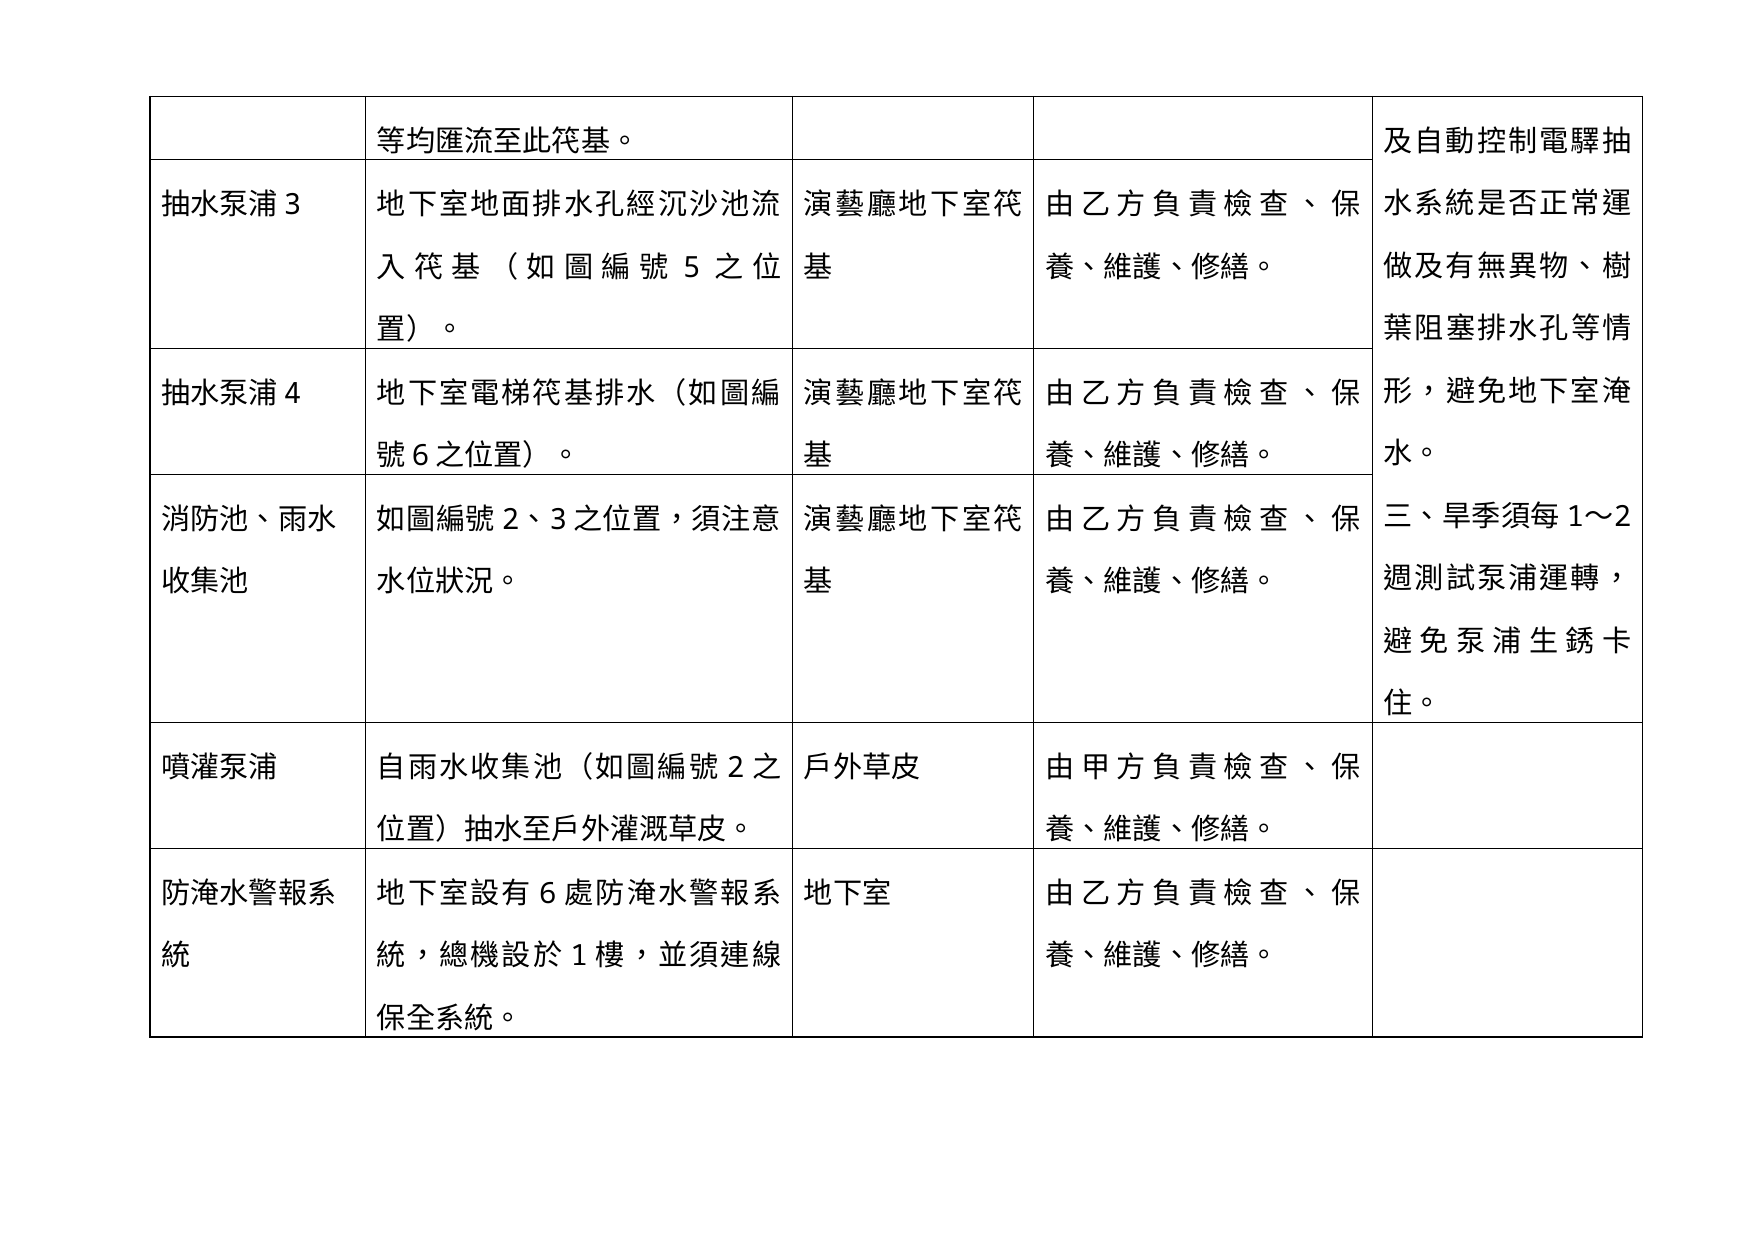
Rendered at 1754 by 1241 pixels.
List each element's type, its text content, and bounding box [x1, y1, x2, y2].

table_cell 及自動控制電驛抽水系統是否正常運做及有無異物、樹葉阻塞排水孔等情形，避免地下室淹水。 三、旱季須每1～2週測試泵浦運轉，避免泵浦生銹卡住。 [1373, 97, 1642, 722]
table_cell 如圖編號2、3之位置，須注意水位狀況。 [366, 475, 792, 722]
table_cell 消防池、雨水收集池 [151, 475, 365, 722]
table_cell 由乙方負責檢查、保養、維護、修繕。 [1034, 475, 1372, 722]
table_cell 由乙方負責檢查、保養、維護、修繕。 [1034, 349, 1372, 474]
table_cell 演藝廳地下室笩基 [793, 349, 1033, 474]
table_cell 地下室地面排水孔經沉沙池流入笩基（如圖編號5之位置）。 [366, 160, 792, 348]
table_cell 防淹水警報系統 [151, 849, 365, 1036]
table_cell 自雨水收集池（如圖編號2之位置）抽水至戶外灌溉草皮。 [366, 723, 792, 848]
table_cell 戶外草皮 [793, 723, 1033, 848]
table_cell 地下室電梯笩基排水（如圖編號6之位置）。 [366, 349, 792, 474]
table_cell [151, 97, 365, 159]
table_cell 演藝廳地下室笩基 [793, 160, 1033, 348]
table_cell [1373, 849, 1642, 1036]
table_cell 地下室 [793, 849, 1033, 1036]
table_cell 演藝廳地下室笩基 [793, 475, 1033, 722]
table_cell 由甲方負責檢查、保養、維護、修繕。 [1034, 723, 1372, 848]
table_cell 地下室設有6處防淹水警報系統，總機設於1樓，並須連線保全系統。 [366, 849, 792, 1036]
table_cell 等均匯流至此笩基。 [366, 97, 792, 159]
table_cell [1034, 97, 1372, 159]
table_cell 由乙方負責檢查、保養、維護、修繕。 [1034, 160, 1372, 348]
table_cell [1373, 723, 1642, 848]
table_cell 抽水泵浦4 [151, 349, 365, 474]
table_cell 抽水泵浦3 [151, 160, 365, 348]
table_cell 噴灌泵浦 [151, 723, 365, 848]
table_cell 由乙方負責檢查、保養、維護、修繕。 [1034, 849, 1372, 1036]
table_cell [793, 97, 1033, 159]
